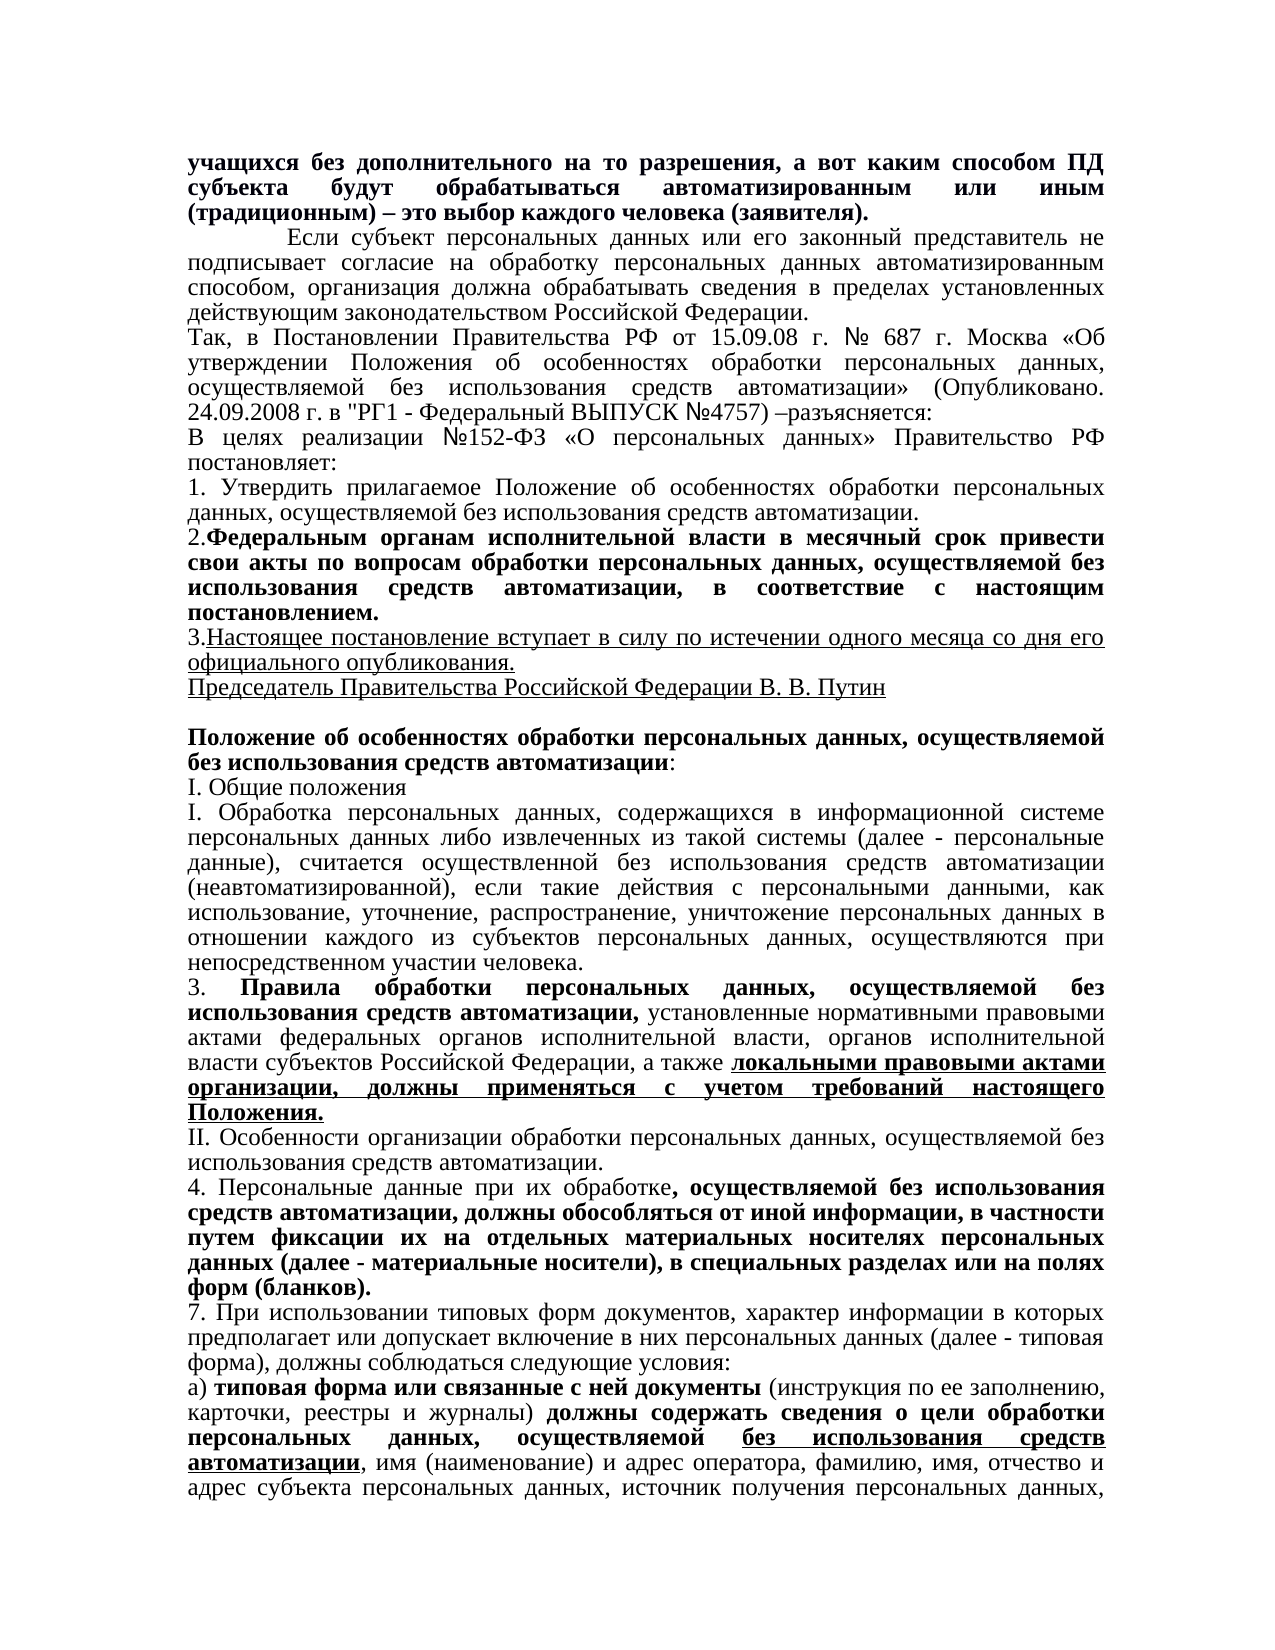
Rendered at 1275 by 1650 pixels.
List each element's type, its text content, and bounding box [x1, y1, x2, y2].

text 1. Утвердить прилагаемое Положение об особенностях обработки персональных данных, осуществляемой без использования средств автоматизации. [187, 475, 1105, 525]
text 3.Настоящее постановление вступает в силу по истечении одного месяца со дня его официального опубликования. [187, 625, 1105, 675]
text Положения. [187, 1098, 1105, 1125]
text 4. Персональные данные при их обработке, осуществляемой без использования средств автоматизации, должны обособляться от иной информации, в частности путем фиксации их на отдельных материальных носителях персональных данных (далее - материальные носители), в специальных разделах или на полях форм (бланков). [187, 1175, 1105, 1300]
text Председатель Правительства Российской Федерации В. В. Путин [187, 675, 1105, 700]
text учащихся без дополнительного на то разрешения, а вот каким способом ПД субъекта будут обрабатываться автоматизированным или иным (традиционным) – это выбор каждого человека (заявителя). [187, 150, 1105, 225]
text а) типовая форма или связанные с ней документы (инструкция по ее заполнению, карточки, реестры и журналы) должны содержать сведения о цели обработки персональных данных, осуществляемой без использования средств автоматизации, имя (наименование) и адрес оператора, фамилию, имя, отчество и адрес субъекта персональных данных, источник получения персональных данных, [187, 1375, 1105, 1500]
text 7. При использовании типовых форм документов, характер информации в которых предполагает или допускает включение в них персональных данных (далее - типовая форма), должны соблюдаться следующие условия: [187, 1300, 1105, 1375]
text 3. Правила обработки персональных данных, осуществляемой без использования средств автоматизации, установленные нормативными правовыми актами федеральных органов исполнительной власти, органов исполнительной власти субъектов Российской Федерации, а также локальными правовыми актами организации, должны применяться с учетом требований настоящего [187, 975, 1105, 1097]
text Положение об особенностях обработки персональных данных, осуществляемой без использования средств автоматизации: [187, 725, 1105, 775]
text II. Особенности организации обработки персональных данных, осуществляемой без использования средств автоматизации. [187, 1125, 1105, 1175]
text Так, в Постановлении Правительства РФ от 15.09.08 г. № 687 г. Москва «Об утверждении Положения об особенностях обработки персональных данных, осуществляемой без использования средств автоматизации» (Опубликовано. 24.09.2008 г. в "РГ1 - Федеральный ВЫПУСК №4757) –разъясняется: [187, 325, 1105, 425]
text I. Обработка персональных данных, содержащихся в информационной системе персональных данных либо извлеченных из такой системы (далее - персональные данные), считается осуществленной без использования средств автоматизации (неавтоматизированной), если такие действия с персональными данными, как использование, уточнение, распространение, уничтожение персональных данных в отношении каждого из субъектов персональных данных, осуществляются при непосредственном участии человека. [187, 800, 1105, 975]
text 2.Федеральным органам исполнительной власти в месячный срок привести свои акты по вопросам обработки персональных данных, осуществляемой без использования средств автоматизации, в соответствие с настоящим постановлением. [187, 525, 1105, 625]
text Если субъект персональных данных или его законный представитель не подписывает согласие на обработку персональных данных автоматизированным способом, организация должна обрабатывать сведения в пределах установленных действующим законодательством Российской Федерации. [187, 225, 1105, 325]
text I. Общие положения [187, 775, 1105, 800]
text В целях реализации №152-ФЗ «О персональных данных» Правительство РФ постановляет: [187, 425, 1105, 475]
